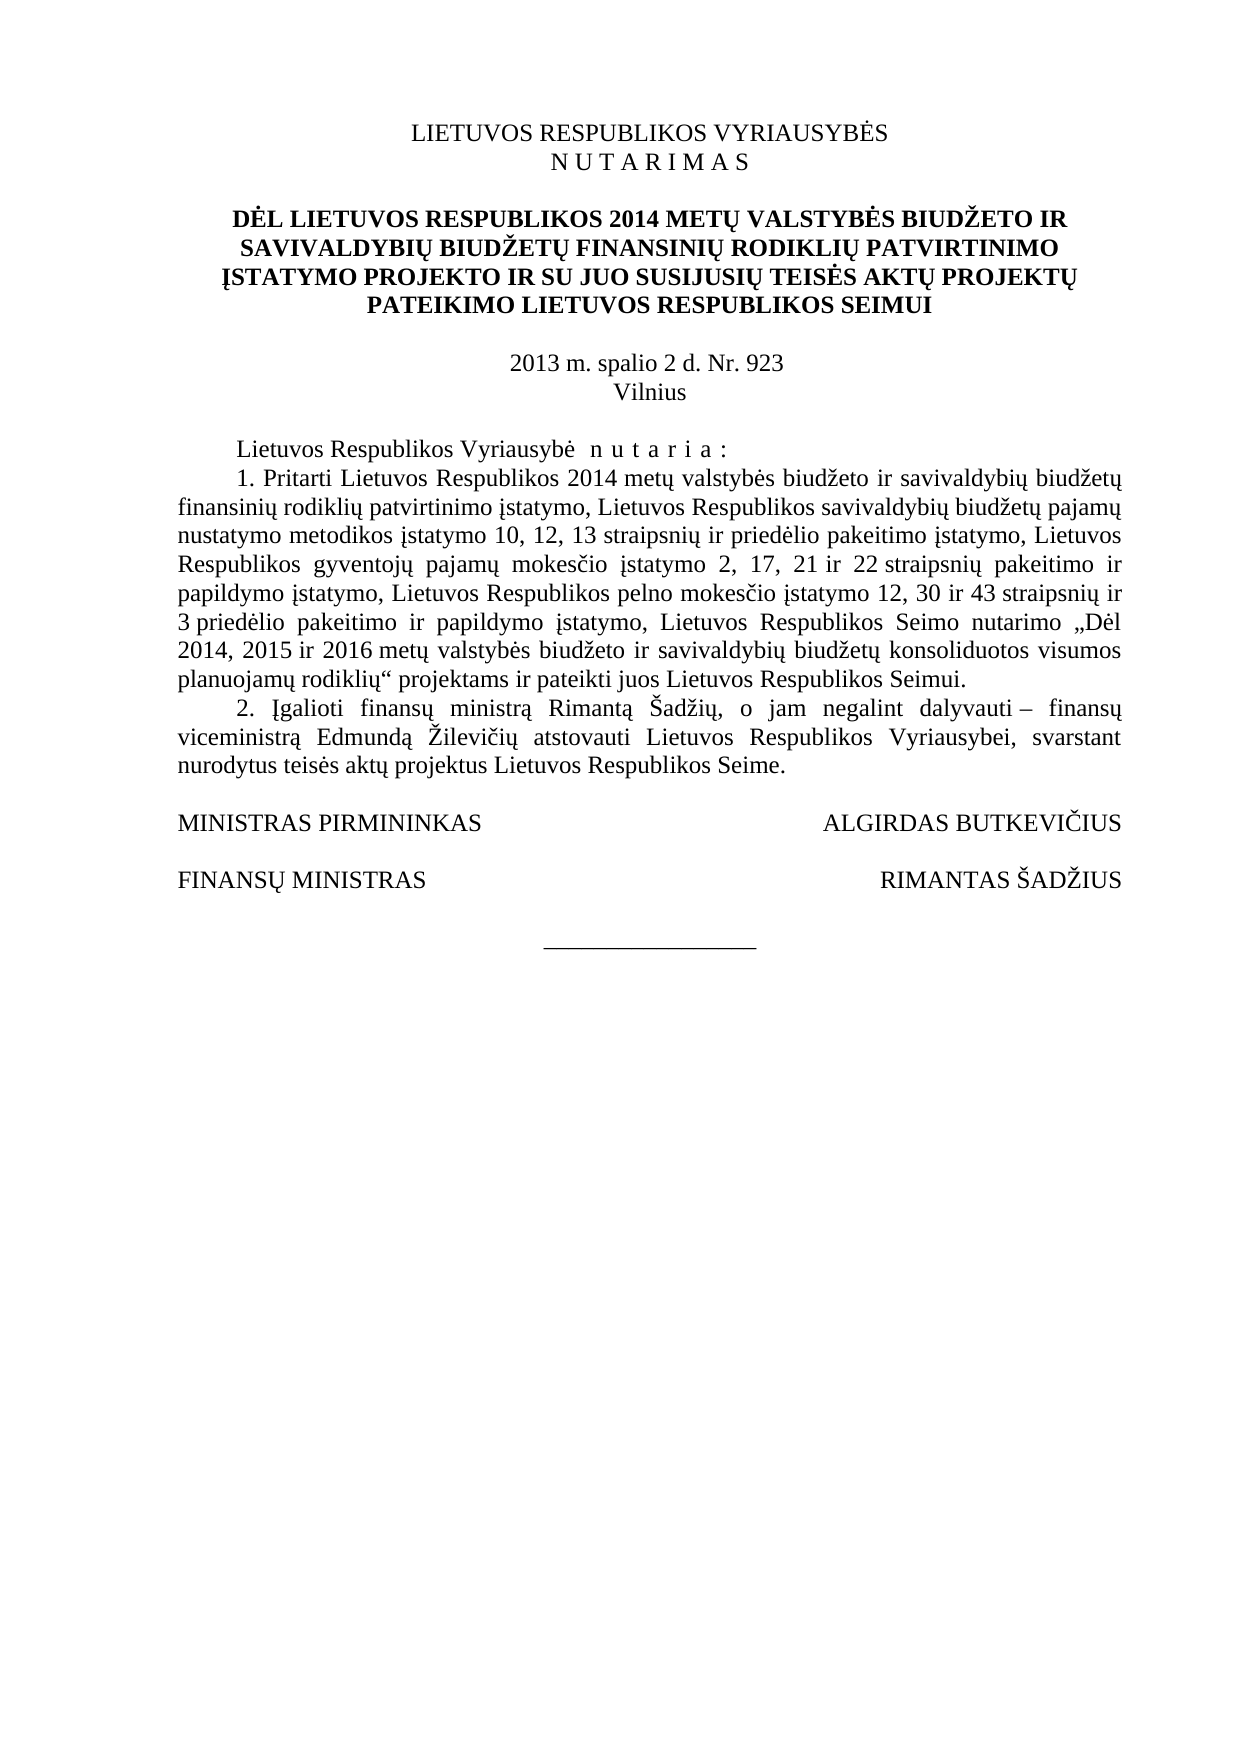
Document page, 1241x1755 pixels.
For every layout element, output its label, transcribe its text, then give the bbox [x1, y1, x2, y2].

text Finansų ministras Rimantas Šadžius [177, 866, 1122, 894]
text Lietuvos Respublikos Vyriausybės [177, 118, 1122, 147]
text Vilnius [177, 377, 1122, 406]
text Dėl LIETUVOS RESPUBLIKOS 2014 METŲ VALSTYBĖS BIUDŽETO IR SAVIVALDYBIŲ BIUDŽETŲ FINANSINIŲ RODIKLIŲ PATVIRTINIMO ĮSTATYMO PROJEKTO ir SU JUO SUSIJUSIŲ TEISĖS AKTŲ PROJEKTŲ PATEIKIMO LIETUVOS RESPUBLIKOS SEIMUI [177, 204, 1122, 319]
text Ministras Pirmininkas Algirdas Butkevičius [177, 808, 1122, 837]
text n u t a r i m a s [177, 147, 1122, 176]
text 2. Įgalioti finansų ministrą Rimantą Šadžių, o jam negalint dalyvauti – finansų viceministrą Edmundą Žilevičių atstovauti Lietuvos Respublikos Vyriausybei, svarstant nurodytus teisės aktų projektus Lietuvos Respublikos Seime. [177, 693, 1122, 779]
text Lietuvos Respublikos Vyriausybė nutaria: [177, 434, 1122, 463]
text _________________ [177, 923, 1122, 952]
text 2013 m. spalio 2 d. Nr. 923 [177, 348, 1122, 377]
text 1. Pritarti Lietuvos Respublikos 2014 metų valstybės biudžeto ir savivaldybių biudžetų finansinių rodiklių patvirtinimo įstatymo, Lietuvos Respublikos savivaldybių biudžetų pajamų nustatymo metodikos įstatymo 10, 12, 13 straipsnių ir priedėlio pakeitimo įstatymo, Lietuvos Respublikos gyventojų pajamų mokesčio įstatymo 2, 17, 21 ir 22 straipsnių pakeitimo ir papildymo įstatymo, Lietuvos Respublikos pelno mokesčio įstatymo 12, 30 ir 43 straipsnių ir 3 priedėlio pakeitimo ir papildymo įstatymo, Lietuvos Respublikos Seimo nutarimo „Dėl 2014, 2015 ir 2016 metų valstybės biudžeto ir savivaldybių biudžetų konsoliduotos visumos planuojamų rodiklių“ projektams ir pateikti juos Lietuvos Respublikos Seimui. [177, 463, 1122, 693]
